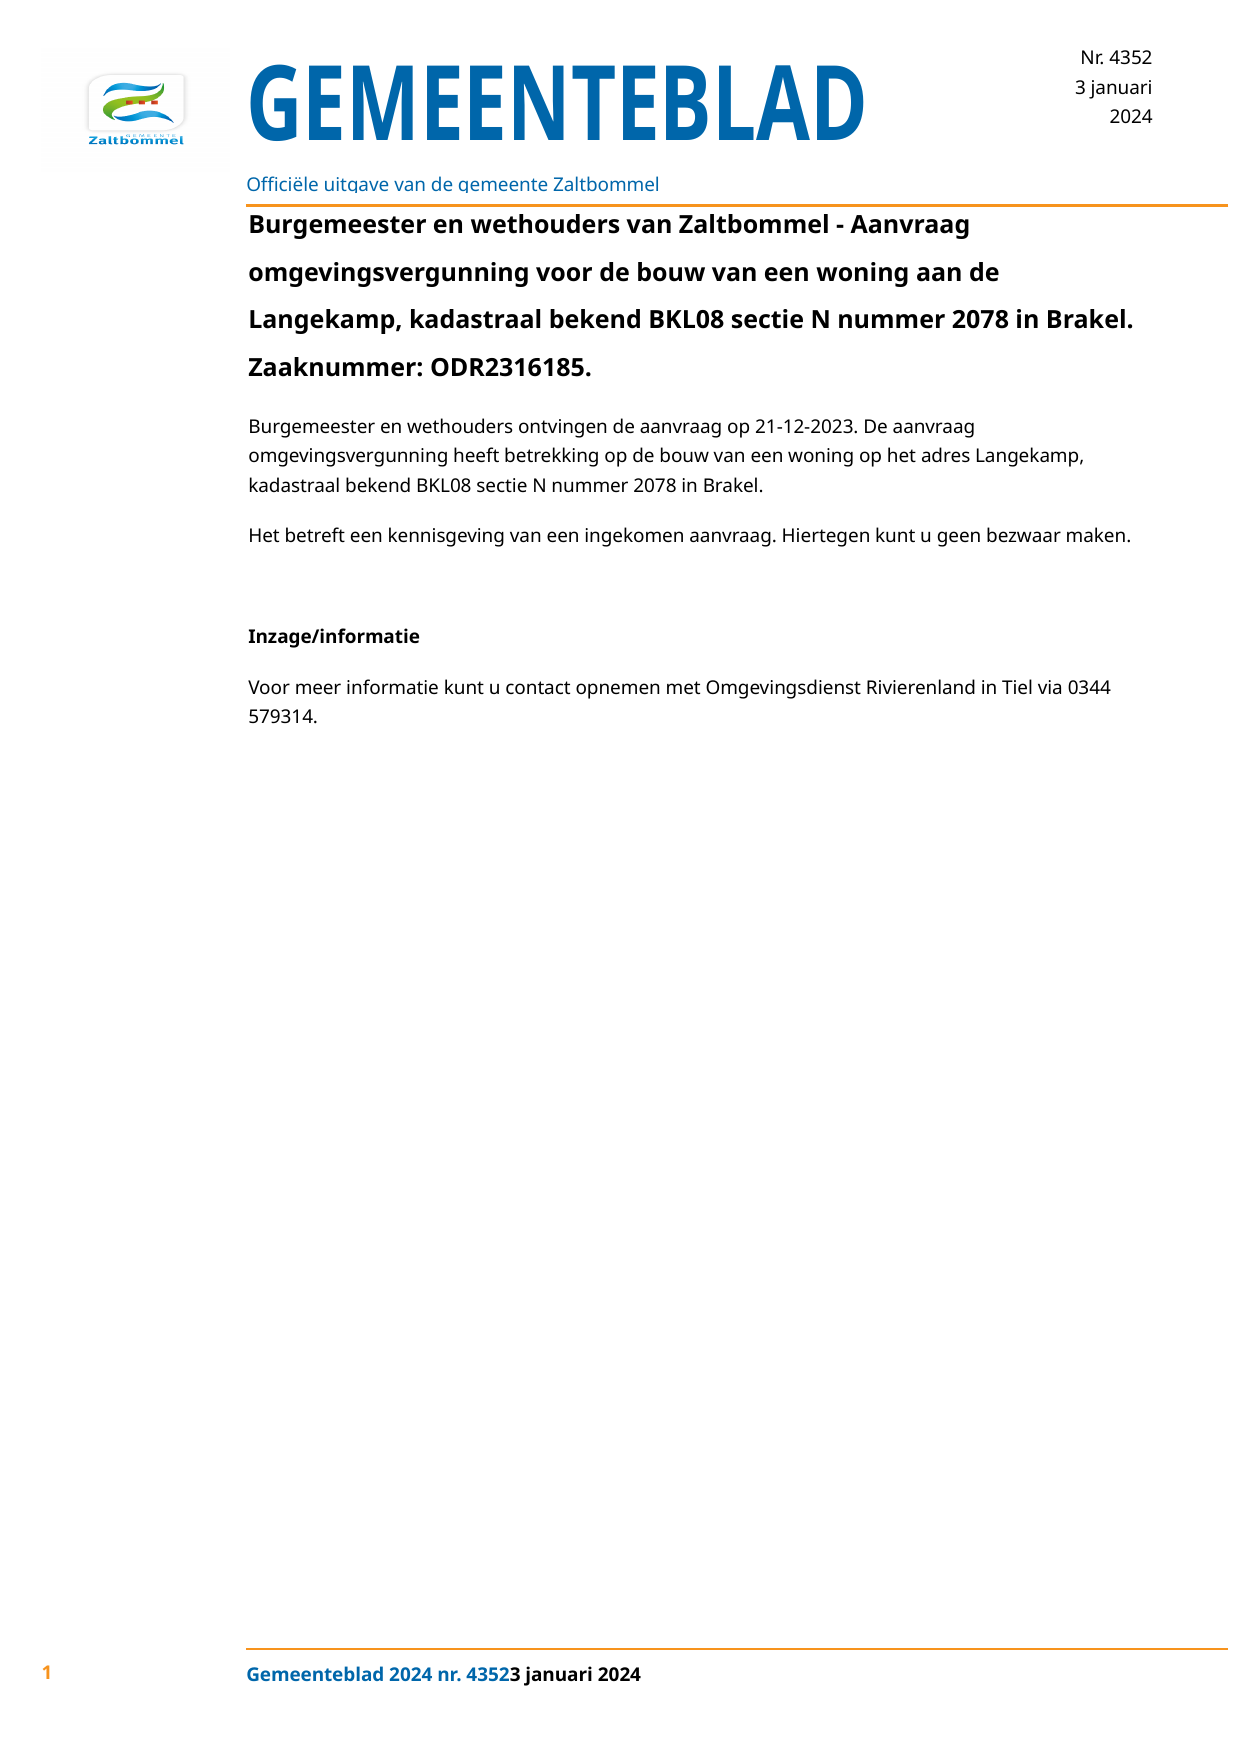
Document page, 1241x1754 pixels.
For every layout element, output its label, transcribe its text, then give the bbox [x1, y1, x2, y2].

text Burgemeester en wethouders ontvingen de aanvraag op 21-12-2023. De aanvraag omgevingsvergunning heeft betrekking op de bouw van een woning op het adres Langekamp, kadastraal bekend BKL08 sectie N nummer 2078 in Brakel. [248, 413, 1152, 498]
text Burgemeester en wethouders van Zaltbommel - Aanvraag omgevingsvergunning voor de bouw van een woning aan de Langekamp, kadastraal bekend BKL08 sectie N nummer 2078 in Brakel. Zaaknummer: ODR2316185. [248, 207, 1152, 384]
text Het betreft een kennisgeving van een ingekomen aanvraag. Hiertegen kunt u geen bezwaar maken. [248, 523, 1152, 548]
text Inzage/informatie [248, 623, 1152, 649]
picture [41, 47, 231, 172]
text Voor meer informatie kunt u contact opnemen met Omgevingsdienst Rivierenland in Tiel via 0344 579314. [248, 674, 1152, 729]
